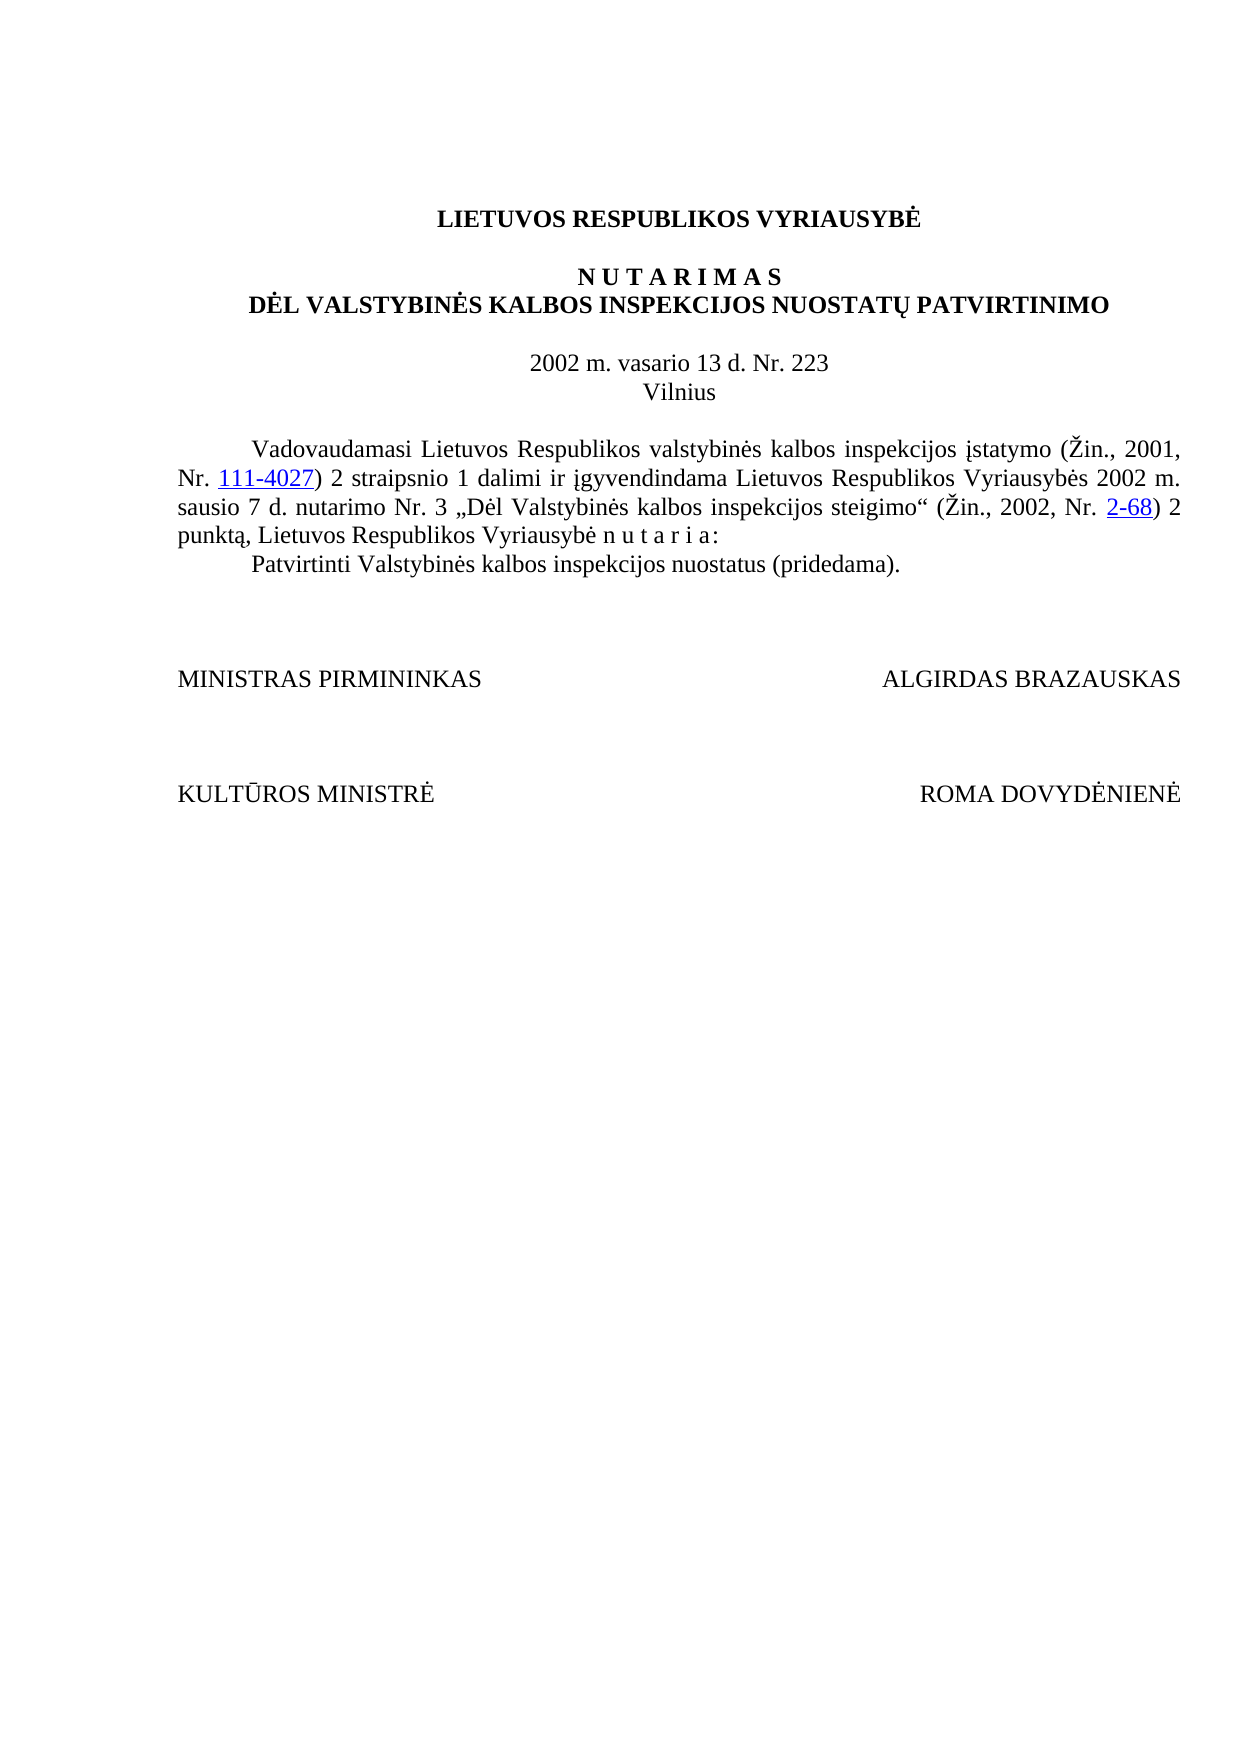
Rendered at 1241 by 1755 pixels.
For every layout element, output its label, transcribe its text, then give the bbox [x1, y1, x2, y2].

text DĖL VALSTYBINĖS KALBOS INSPEKCIJOS NUOSTATŲ PATVIRTINIMO [177, 291, 1181, 319]
text KULTŪROS MINISTRĖ ROMA DOVYDĖNIENĖ [177, 779, 1181, 808]
text N U T A R I M A S [177, 262, 1181, 291]
text Vilnius [177, 377, 1181, 406]
text Patvirtinti Valstybinės kalbos inspekcijos nuostatus (pridedama). [177, 549, 1181, 578]
text LIETUVOS RESPUBLIKOS VYRIAUSYBĖ [177, 204, 1181, 233]
text MINISTRAS PIRMININKAS ALGIRDAS BRAZAUSKAS [177, 664, 1181, 693]
text Vadovaudamasi Lietuvos Respublikos valstybinės kalbos inspekcijos įstatymo (Žin., 2001, Nr. 111-4027) 2 straipsnio 1 dalimi ir įgyvendindama Lietuvos Respublikos Vyriausybės 2002 m. sausio 7 d. nutarimo Nr. 3 „Dėl Valstybinės kalbos inspekcijos steigimo“ (Žin., 2002, Nr. 2-68) 2 punktą, Lietuvos Respublikos Vyriausybė nutaria: [177, 434, 1181, 549]
text 2002 m. vasario 13 d. Nr. 223 [177, 348, 1181, 377]
